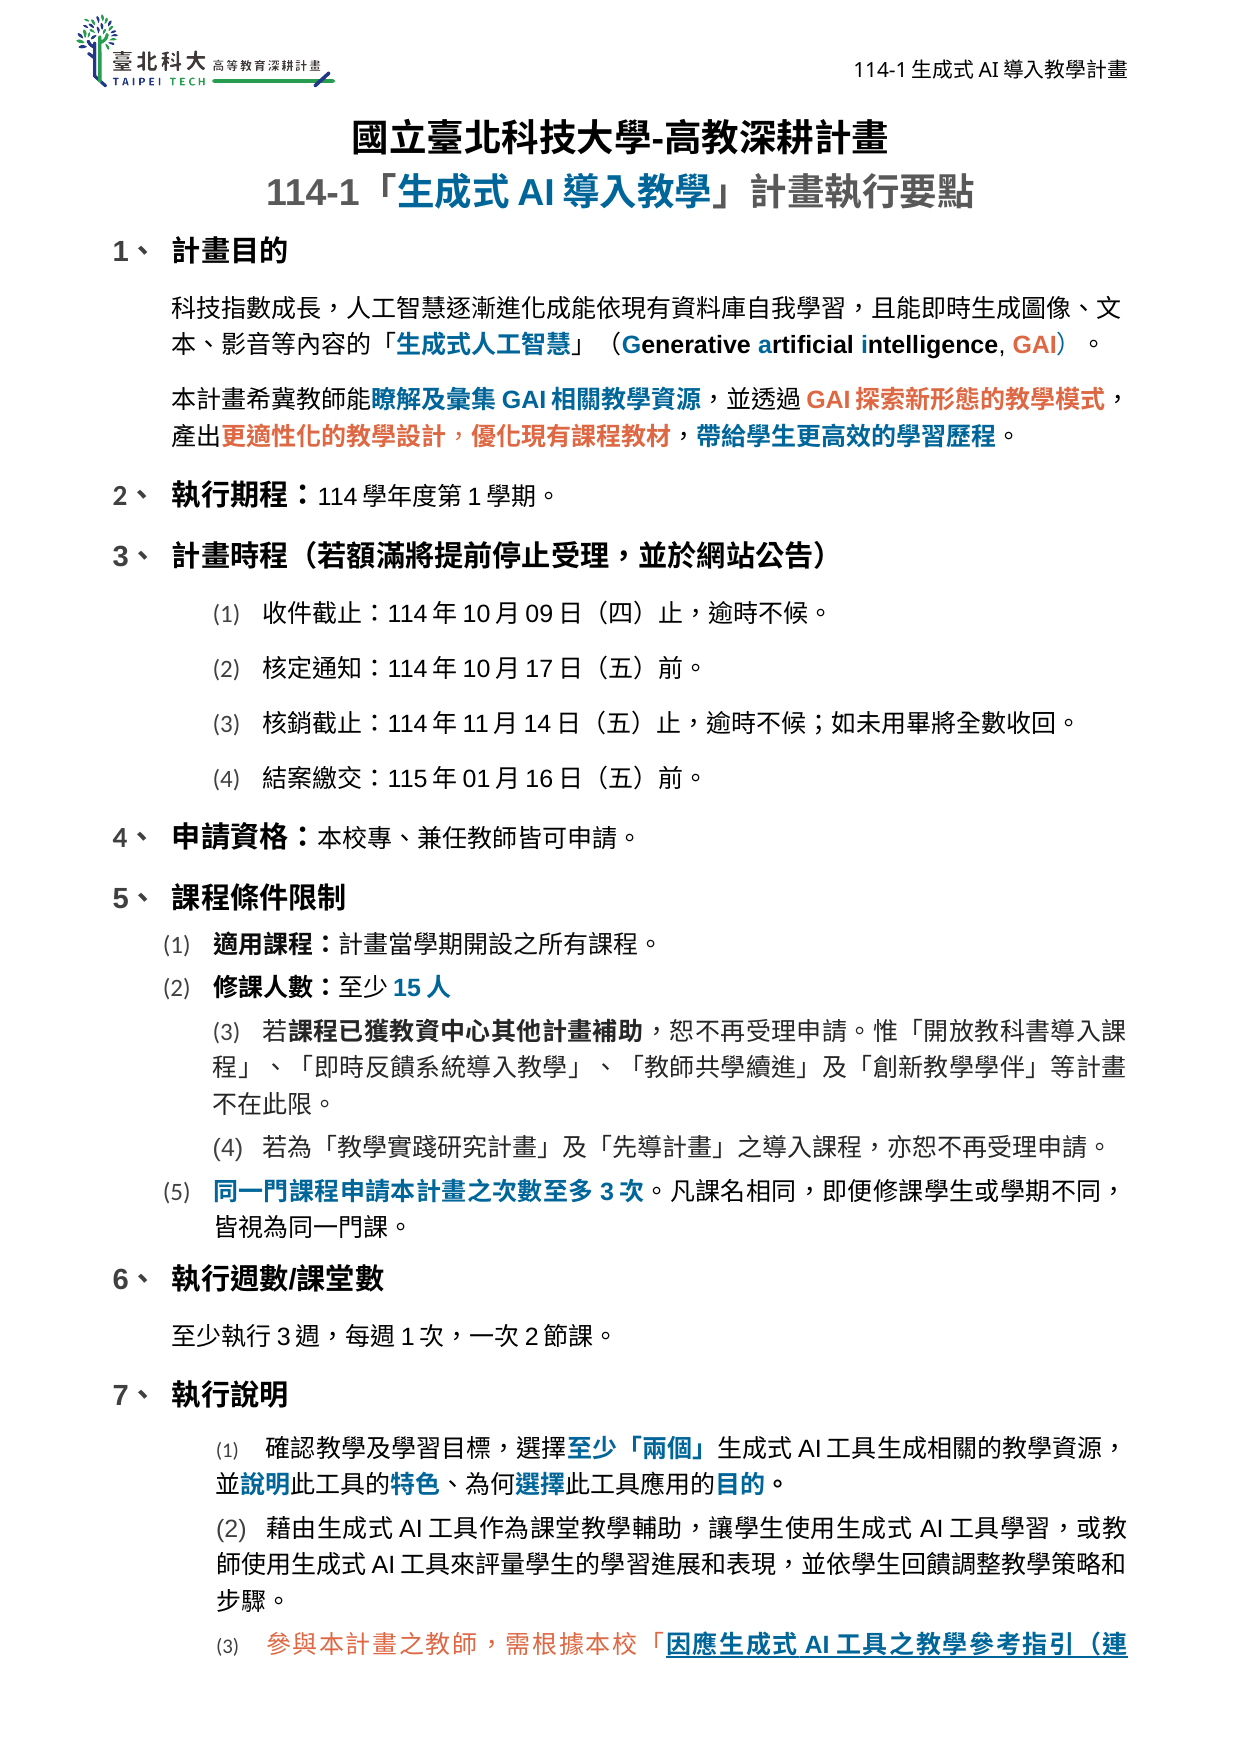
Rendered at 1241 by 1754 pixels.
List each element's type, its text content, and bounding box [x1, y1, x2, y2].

text 至少執行3週，每週1次，一次2節課。 [172, 1316, 1128, 1353]
list 計畫時程（若額滿將提前停止受理，並於網站公告） [112, 532, 1128, 574]
list 若課程已獲教資中心其他計畫補助，恕不再受理申請。惟「開放教科書導入課程」、「即時反饋系統導入教學」、「教師共學續進」及「創新教學學伴」等計畫不在此限。 [212, 1012, 1128, 1120]
text 國立臺北科技大學-高教深耕計畫 [112, 108, 1128, 162]
list 執行週數/課堂數 [112, 1255, 1128, 1298]
list 執行說明 [112, 1371, 1128, 1414]
list 同一門課程申請本計畫之次數至多3次。凡課名相同，即便修課學生或學期不同，皆視為同一門課。 [163, 1172, 1128, 1244]
list 計畫目的 [112, 228, 1128, 270]
list 確認教學及學習目標，選擇至少「兩個」生成式AI工具生成相關的教學資源， 並說明此工具的特色、為何選擇此工具應用的目的。 [216, 1429, 1128, 1501]
list 適用課程：計畫當學期開設之所有課程。 [163, 924, 1128, 960]
text 114-1「生成式AI導入教學」計畫執行要點 [112, 162, 1128, 216]
list 參與本計畫之教師，需根據本校「因應生成式AI工具之教學參考指引（連 [216, 1625, 1128, 1661]
text 科技指數成長，人工智慧逐漸進化成能依現有資料庫自我學習，且能即時生成圖像、文本、影音等內容的「生成式人工智慧」（Generative artificial intelligence, GAI）。 [172, 289, 1128, 361]
list 藉由生成式AI工具作為課堂教學輔助，讓學生使用生成式AI工具學習，或教師使用生成式AI工具來評量學生的學習進展和表現，並依學生回饋調整教學策略和步驟。 [216, 1509, 1128, 1617]
list 收件截止：114年10月09日（四）止，逾時不候。 [212, 593, 1128, 629]
list 若為「教學實踐研究計畫」及「先導計畫」之導入課程，亦恕不再受理申請。 [212, 1128, 1128, 1164]
list 核銷截止：114年11月14日（五）止，逾時不候；如未用畢將全數收回。 [212, 703, 1128, 739]
list 申請資格：本校專、兼任教師皆可申請。 [112, 813, 1128, 856]
list 執行期程：114學年度第1學期。 [112, 471, 1128, 513]
list 核定通知：114年10月17日（五）前。 [212, 648, 1128, 684]
list 修課人數：至少15人 [163, 968, 1128, 1004]
text 本計畫希冀教師能瞭解及彙集GAI相關教學資源，並透過GAI探索新形態的教學模式，產出更適性化的教學設計，優化現有課程教材，帶給學生更高效的學習歷程。 [172, 380, 1128, 452]
list 課程條件限制 [112, 874, 1128, 917]
list 結案繳交：115年01月16日（五）前。 [212, 758, 1128, 794]
